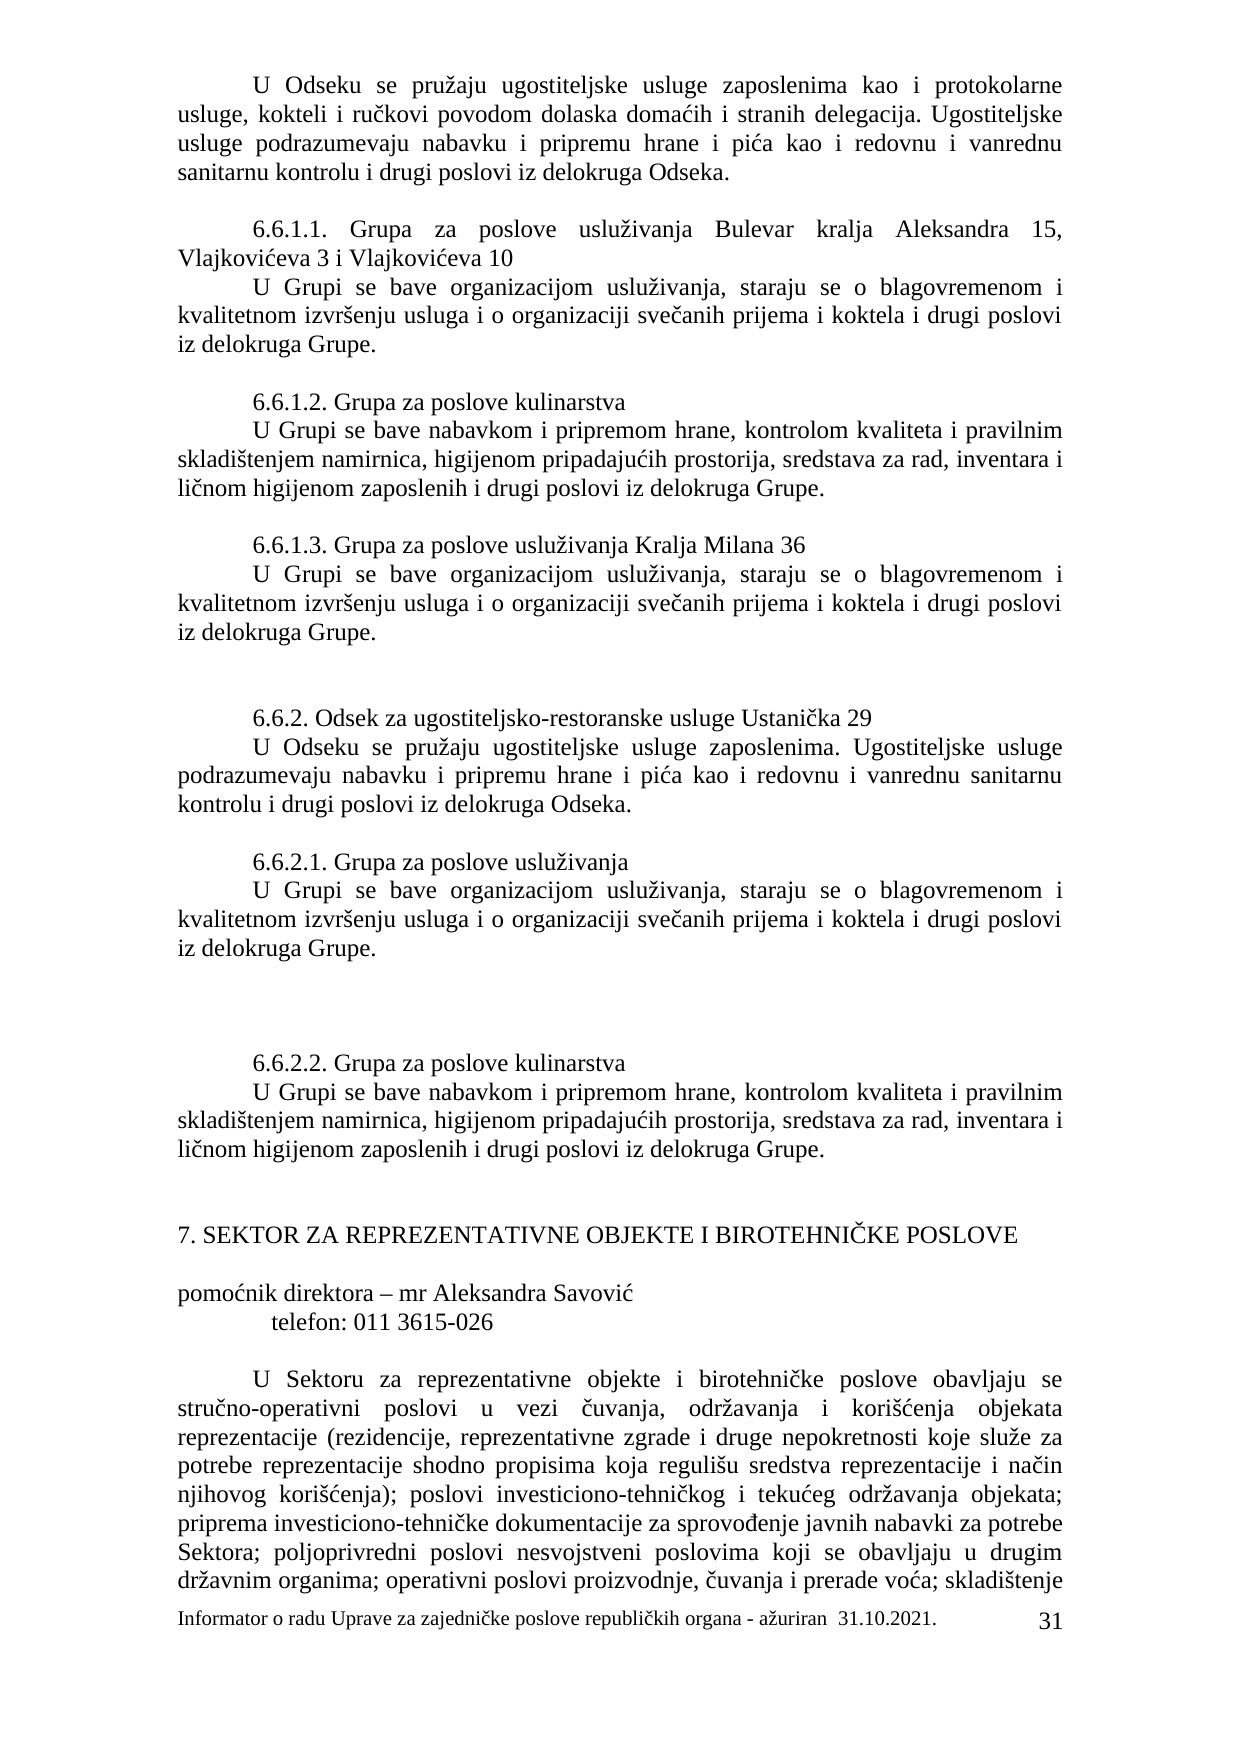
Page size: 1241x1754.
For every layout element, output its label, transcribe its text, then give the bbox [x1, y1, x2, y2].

text 6.6.2.2. Grupa za poslove kulinarstva [177, 1048, 1063, 1077]
text pomoćnik direktora – mr Aleksandra Savović [177, 1278, 1063, 1307]
text U Odseku se pružaju ugostiteljske usluge zaposlenima. Ugostiteljske usluge podrazumevaju nabavku i pripremu hrane i pića kao i redovnu i vanrednu sanitarnu kontrolu i drugi poslovi iz delokruga Odseka. [177, 732, 1063, 818]
text 6.6.2.1. Grupa za poslove usluživanja [177, 847, 1063, 875]
text 7. SEKTOR ZA REPREZENTATIVNE OBJEKTE I BIROTEHNIČKE POSLOVE [177, 1220, 1063, 1249]
text U Grupi se bave nabavkom i pripremom hrane, kontrolom kvaliteta i pravilnim skladištenjem namirnica, higijenom pripadajućih prostorija, sredstava za rad, inventara i ličnom higijenom zaposlenih i drugi poslovi iz delokruga Grupe. [177, 415, 1063, 502]
text U Grupi se bave nabavkom i pripremom hrane, kontrolom kvaliteta i pravilnim skladištenjem namirnica, higijenom pripadajućih prostorija, sredstava za rad, inventara i ličnom higijenom zaposlenih i drugi poslovi iz delokruga Grupe. [177, 1077, 1063, 1163]
text U Grupi se bave organizacijom usluživanja, staraju se o blagovremenom i kvalitetnom izvršenju usluga i o organizaciji svečanih prijema i koktela i drugi poslovi iz delokruga Grupe. [177, 559, 1063, 645]
text telefon: 011 3615-026 [177, 1307, 1063, 1335]
text 6.6.1.2. Grupa za poslove kulinarstva [177, 387, 1063, 415]
text 6.6.1.3. Grupa za poslove usluživanja Kralja Milana 36 [177, 530, 1063, 559]
text U Odseku se pružaju ugostiteljske usluge zaposlenima kao i protokolarne usluge, kokteli i ručkovi povodom dolaska domaćih i stranih delegacija. Ugostiteljske usluge podrazumevaju nabavku i pripremu hrane i pića kao i redovnu i vanrednu sanitarnu kontrolu i drugi poslovi iz delokruga Odseka. [177, 70, 1063, 185]
text U Sektoru za reprezentativne objekte i birotehničke poslove obavljaju se stručno-operativni poslovi u vezi čuvanja, održavanja i korišćenja objekata reprezentacije (rezidencije, reprezentativne zgrade i druge nepokretnosti koje služe za potrebe reprezentacije shodno propisima koja regulišu sredstva reprezentacije i način njihovog korišćenja); poslovi investiciono-tehničkog i tekućeg održavanja objekata; priprema investiciono-tehničke dokumentacije za sprovođenje javnih nabavki za potrebe Sektora; poljoprivredni poslovi nesvojstveni poslovima koji se obavljaju u drugim državnim organima; operativni poslovi proizvodnje, čuvanja i prerade voća; skladištenje [177, 1364, 1063, 1594]
text U Grupi se bave organizacijom usluživanja, staraju se o blagovremenom i kvalitetnom izvršenju usluga i o organizaciji svečanih prijema i koktela i drugi poslovi iz delokruga Grupe. [177, 272, 1063, 358]
text 6.6.1.1. Grupa za poslove usluživanja Bulevar kralja Aleksandra 15, Vlajkovićeva 3 i Vlajkovićeva 10 [177, 214, 1063, 272]
text U Grupi se bave organizacijom usluživanja, staraju se o blagovremenom i kvalitetnom izvršenju usluga i o organizaciji svečanih prijema i koktela i drugi poslovi iz delokruga Grupe. [177, 875, 1063, 962]
text 6.6.2. Odsek za ugostiteljsko-restoranske usluge Ustanička 29 [177, 703, 1063, 732]
